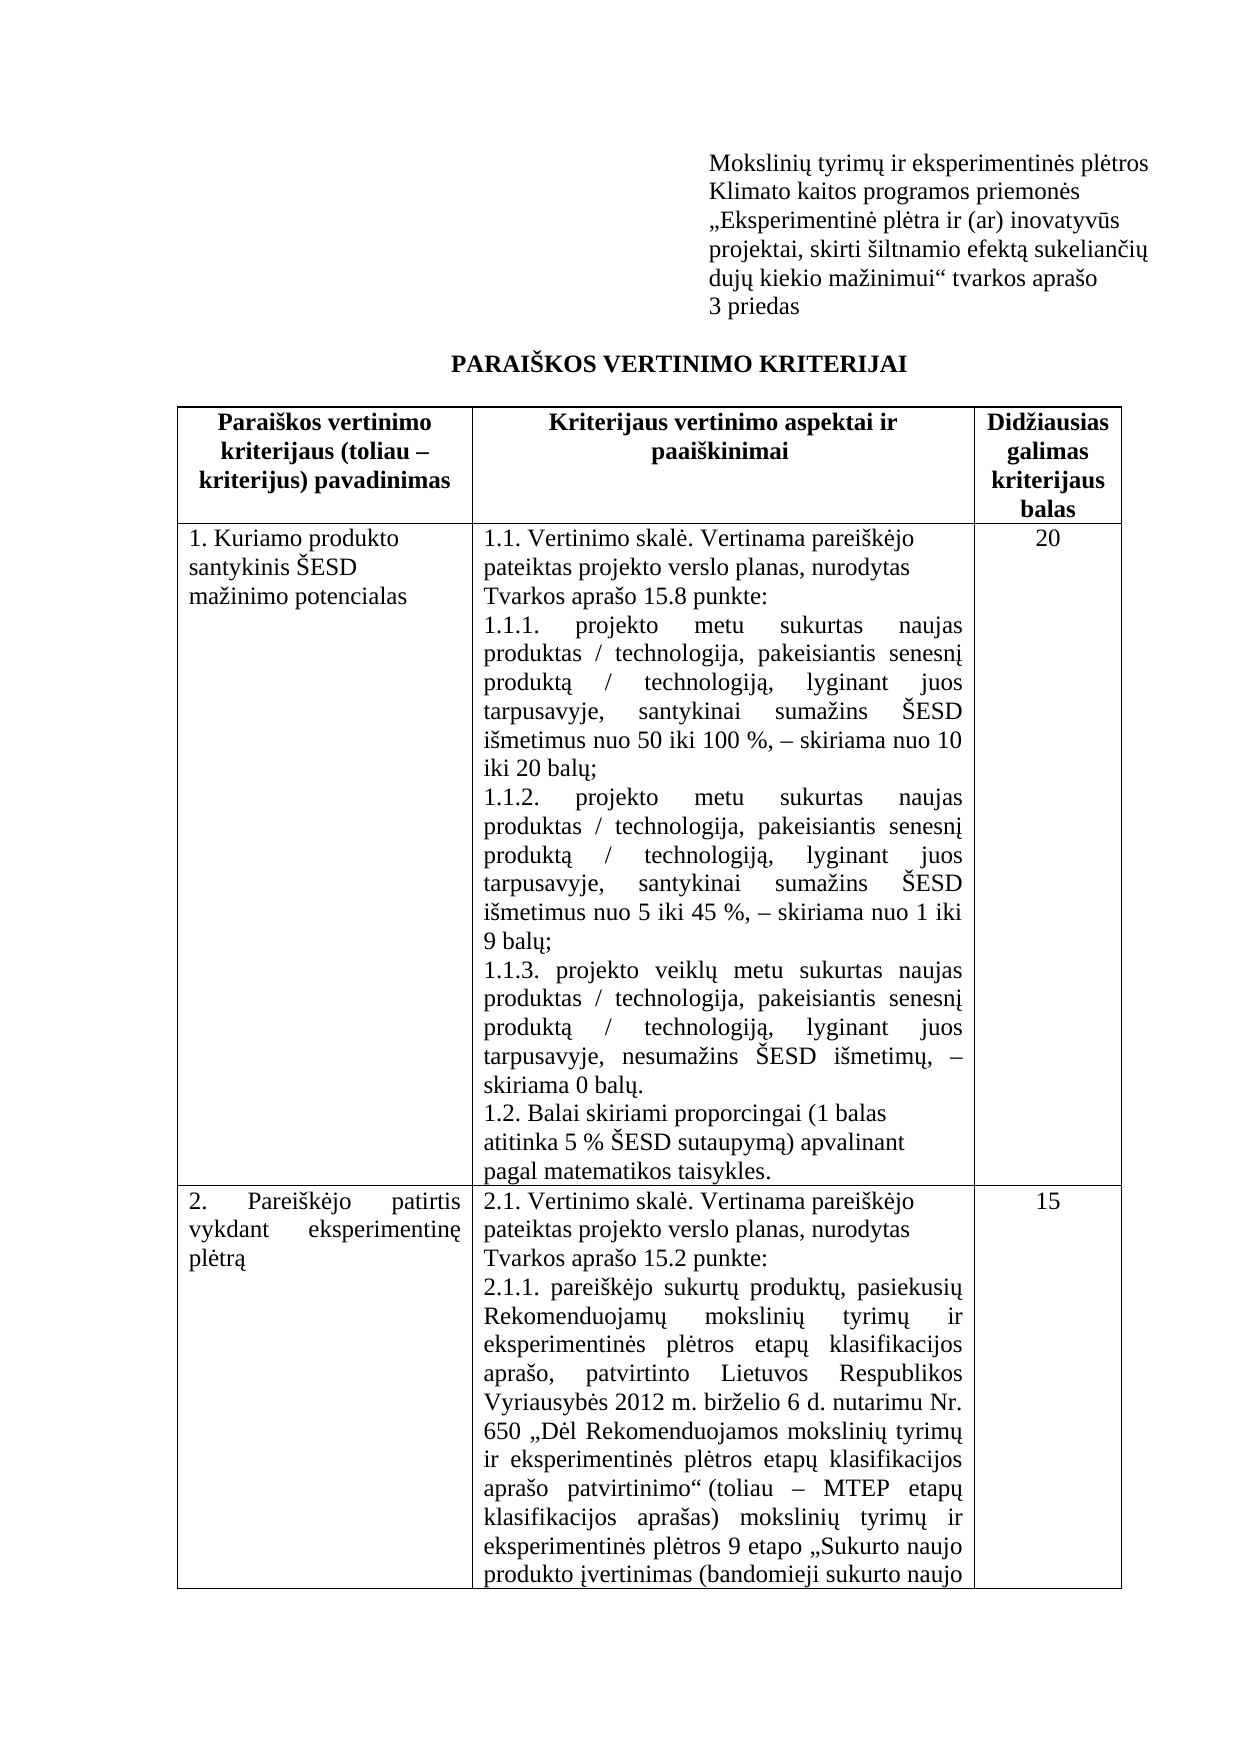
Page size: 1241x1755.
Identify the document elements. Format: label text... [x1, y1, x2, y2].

text PARAIŠKOS VERTINIMO KRITERIJAI [177, 349, 1181, 378]
table_cell 1.1. Vertinimo skalė. Vertinama pareiškėjo pateiktas projekto verslo planas, nurodytas Tvarkos aprašo 15.8 punkte: 1.1.1. projekto metu sukurtas naujas produktas / technologija, pakeisiantis senesnį produktą / technologiją, lyginant juos tarpusavyje, santykinai sumažins ŠESD išmetimus nuo 50 iki 100 %, – skiriama nuo 10 iki 20 balų; 1.1.2. projekto metu sukurtas naujas produktas / technologija, pakeisiantis senesnį produktą / technologiją, lyginant juos tarpusavyje, santykinai sumažins ŠESD išmetimus nuo 5 iki 45 %, – skiriama nuo 1 iki 9 balų; 1.1.3. projekto veiklų metu sukurtas naujas produktas / technologija, pakeisiantis senesnį produktą / technologiją, lyginant juos tarpusavyje, nesumažins ŠESD išmetimų, – skiriama 0 balų. 1.2. Balai skiriami proporcingai (1 balas atitinka 5 % ŠESD sutaupymą) apvalinant pagal matematikos taisykles. [473, 524, 974, 1185]
table_cell 15 [975, 1186, 1121, 1588]
table_cell 20 [975, 524, 1121, 1185]
text Mokslinių tyrimų ir eksperimentinės plėtros [709, 148, 1181, 176]
text „Eksperimentinė plėtra ir (ar) inovatyvūs [709, 205, 1181, 234]
table_header Paraiškos vertinimo kriterijaus (toliau – kriterijus) pavadinimas [178, 408, 472, 522]
table_cell 2.1. Vertinimo skalė. Vertinama pareiškėjo pateiktas projekto verslo planas, nurodytas Tvarkos aprašo 15.2 punkte: 2.1.1. pareiškėjo sukurtų produktų, pasiekusių Rekomenduojamų mokslinių tyrimų ir eksperimentinės plėtros etapų klasifikacijos aprašo, patvirtinto Lietuvos Respublikos Vyriausybės 2012 m. birželio 6 d. nutarimu Nr. 650 „Dėl Rekomenduojamos mokslinių tyrimų ir eksperimentinės plėtros etapų klasifikacijos aprašo patvirtinimo“ (toliau – MTEP etapų klasifikacijos aprašas) mokslinių tyrimų ir eksperimentinės plėtros 9 etapo „Sukurto naujo produkto įvertinimas (bandomieji sukurto naujo [473, 1186, 974, 1588]
table_header Kriterijaus vertinimo aspektai ir paaiškinimai [473, 408, 974, 522]
table_cell 2. Pareiškėjo patirtis vykdant eksperimentinę plėtrą [178, 1186, 472, 1588]
table_cell 1. Kuriamo produkto santykinis ŠESD mažinimo potencialas [178, 524, 472, 1185]
text dujų kiekio mažinimui“ tvarkos aprašo [709, 263, 1181, 291]
table_header Didžiausias galimas kriterijaus balas [975, 408, 1121, 522]
text projektai, skirti šiltnamio efektą sukeliančių [709, 234, 1181, 263]
text 3 priedas [709, 291, 1181, 320]
text Klimato kaitos programos priemonės [709, 176, 1181, 205]
